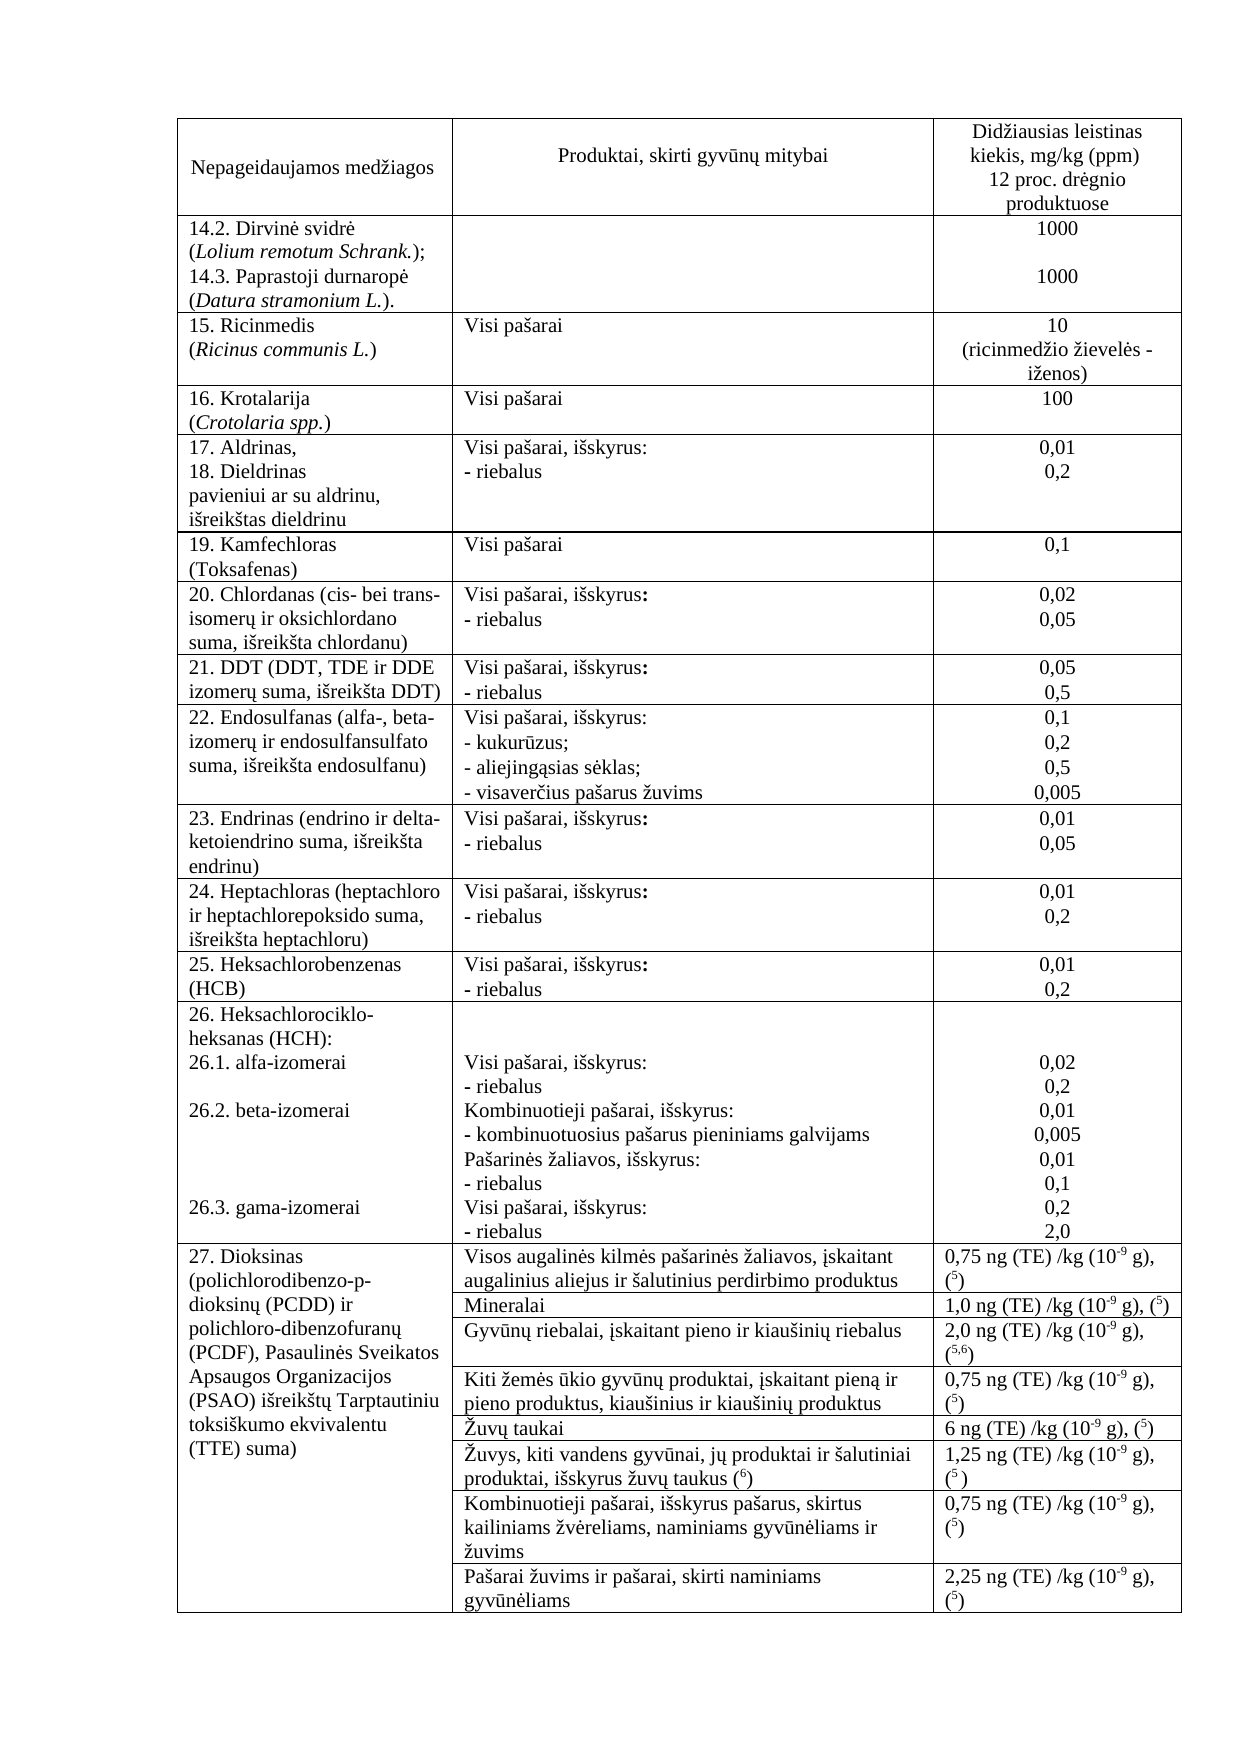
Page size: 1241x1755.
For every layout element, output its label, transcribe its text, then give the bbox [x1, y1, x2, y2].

table_cell 0,5 [934, 754, 1181, 779]
table_cell 0,1 [934, 533, 1181, 581]
table_cell Visi pašarai, išskyrus: [453, 582, 933, 606]
table_cell 0,75 ng (TE) /kg (10-9 g), (5) [934, 1244, 1181, 1292]
table_header Nepageidaujamos medžiagos [178, 119, 452, 215]
table_cell 0,02 [934, 582, 1181, 606]
table_cell - riebalus [453, 606, 933, 654]
table_cell 0,05 [934, 655, 1181, 679]
table_cell - riebalus [453, 976, 933, 1001]
table_cell 26.2. beta-izomerai [178, 1098, 452, 1194]
table_cell Žuvų taukai [453, 1416, 933, 1440]
table_cell 1000 [934, 216, 1181, 263]
table_cell Kombinuotieji pašarai, išskyrus pašarus, skirtus kailiniams žvėreliams, naminiams gyvūnėliams ir žuvims [453, 1491, 933, 1563]
table_cell Visi pašarai, išskyrus: [453, 805, 933, 829]
table_cell 0,01 [934, 952, 1181, 976]
table_cell 2,25 ng (TE) /kg (10-9 g), (5) [934, 1564, 1181, 1612]
table_cell Gyvūnų riebalai, įskaitant pieno ir kiaušinių riebalus [453, 1318, 933, 1366]
table_cell Visi pašarai, išskyrus: [453, 705, 933, 729]
table_cell 0,01 [934, 805, 1181, 829]
table_cell 0,005 [934, 779, 1181, 804]
table_cell 0,01 0,2 [934, 435, 1181, 531]
table_cell 0,01 [934, 879, 1181, 903]
table_cell 0,5 [934, 679, 1181, 704]
table_cell 21. DDT (DDT, TDE ir DDE izomerų suma, išreikšta DDT) [178, 655, 452, 704]
table_cell [453, 264, 933, 312]
table_cell Visi pašarai, išskyrus: [453, 655, 933, 679]
table_cell Visi pašarai [453, 533, 933, 581]
table_cell 2,0 ng (TE) /kg (10-9 g), (5,6) [934, 1318, 1181, 1366]
table_cell 19. Kamfechloras (Toksafenas) [178, 533, 452, 581]
table_cell 27. Dioksinas (polichlorodibenzo-p-dioksinų (PCDD) ir polichloro-dibenzofuranų (PCDF), Pasaulinės Sveikatos Apsaugos Organizacijos (PSAO) išreikštų Tarptautiniu toksiškumo ekvivalentu (TTE) suma) [178, 1244, 452, 1612]
table_cell - visaverčius pašarus žuvims [453, 779, 933, 804]
table_cell 24. Heptachloras (heptachloro ir heptachlorepoksido suma, išreikšta heptachloru) [178, 879, 452, 951]
table_cell [453, 1002, 933, 1050]
table_cell 10 (ricinmedžio žievelės -iženos) [934, 313, 1181, 385]
table_cell Pašarai žuvims ir pašarai, skirti naminiams gyvūnėliams [453, 1564, 933, 1612]
table_cell 0,2 2,0 [934, 1195, 1181, 1243]
table_cell 0,2 [934, 903, 1181, 951]
table_cell Žuvys, kiti vandens gyvūnai, jų produktai ir šalutiniai produktai, išskyrus žuvų taukus (6) [453, 1441, 933, 1489]
table_cell 100 [934, 386, 1181, 434]
table_cell 0,05 [934, 606, 1181, 654]
table_cell 14.3. Paprastoji durnaropė (Datura stramonium L.). [178, 264, 452, 312]
table_cell Visi pašarai, išskyrus: [453, 879, 933, 903]
table_cell 23. Endrinas (endrino ir delta- ketoiendrino suma, išreikšta endrinu) [178, 805, 452, 878]
table_cell 26.1. alfa-izomerai [178, 1050, 452, 1098]
table_cell 0,1 [934, 705, 1181, 729]
table_cell 25. Heksachlorobenzenas (HCB) [178, 952, 452, 1001]
table_cell Visi pašarai [453, 313, 933, 385]
table_cell 14.2. Dirvinė svidrė (Lolium remotum Schrank.); [178, 216, 452, 263]
table_cell 16. Krotalarija (Crotolaria spp.) [178, 386, 452, 434]
table_cell 26.3. gama-izomerai [178, 1195, 452, 1243]
table_cell - riebalus [453, 903, 933, 951]
table_cell 17. Aldrinas, 18. Dieldrinas pavieniui ar su aldrinu, išreikštas dieldrinu [178, 435, 452, 531]
table_cell 26. Heksachlorociklo- heksanas (HCH): [178, 1002, 452, 1050]
table_cell 0,02 0,2 [934, 1050, 1181, 1098]
table_cell Visos augalinės kilmės pašarinės žaliavos, įskaitant augalinius aliejus ir šalutinius perdirbimo produktus [453, 1244, 933, 1292]
table_cell 15. Ricinmedis (Ricinus communis L.) [178, 313, 452, 385]
table_cell 6 ng (TE) /kg (10-9 g), (5) [934, 1416, 1181, 1440]
table_cell Mineralai [453, 1293, 933, 1317]
table_cell 0,2 [934, 729, 1181, 754]
table_cell - riebalus [453, 830, 933, 878]
table_cell Visi pašarai, išskyrus: - riebalus [453, 435, 933, 531]
table_cell [453, 216, 933, 263]
table_cell Visi pašarai, išskyrus: [453, 952, 933, 976]
table_cell Visi pašarai, išskyrus: - riebalus [453, 1195, 933, 1243]
table_cell 0,2 [934, 976, 1181, 1001]
table_cell 22. Endosulfanas (alfa-, beta-izomerų ir endosulfansulfato suma, išreikšta endosulfanu) [178, 705, 452, 804]
table_cell Kiti žemės ūkio gyvūnų produktai, įskaitant pieną ir pieno produktus, kiaušinius ir kiaušinių produktus [453, 1367, 933, 1415]
table_cell 0,75 ng (TE) /kg (10-9 g), (5) [934, 1367, 1181, 1415]
table_header Produktai, skirti gyvūnų mitybai [453, 119, 933, 215]
table_cell 1000 [934, 264, 1181, 312]
table_cell - riebalus [453, 679, 933, 704]
table_cell 0,75 ng (TE) /kg (10-9 g), (5) [934, 1491, 1181, 1563]
table_cell 1,0 ng (TE) /kg (10-9 g), (5) [934, 1293, 1181, 1317]
table_cell 0,01 0,005 0,01 0,1 [934, 1098, 1181, 1194]
table_cell 20. Chlordanas (cis- bei trans-isomerų ir oksichlordano suma, išreikšta chlordanu) [178, 582, 452, 654]
table_cell 0,05 [934, 830, 1181, 878]
table_cell - kukurūzus; [453, 729, 933, 754]
table_header Didžiausias leistinas kiekis, mg/kg (ppm) 12 proc. drėgnio produktuose [934, 119, 1181, 215]
table_cell Kombinuotieji pašarai, išskyrus: - kombinuotuosius pašarus pieniniams galvijams Pašarinės žaliavos, išskyrus: - riebalus [453, 1098, 933, 1194]
table_cell Visi pašarai [453, 386, 933, 434]
table_cell [934, 1002, 1181, 1050]
table_cell Visi pašarai, išskyrus: - riebalus [453, 1050, 933, 1098]
table_cell - aliejingąsias sėklas; [453, 754, 933, 779]
table_cell 1,25 ng (TE) /kg (10-9 g), (5 ) [934, 1441, 1181, 1489]
